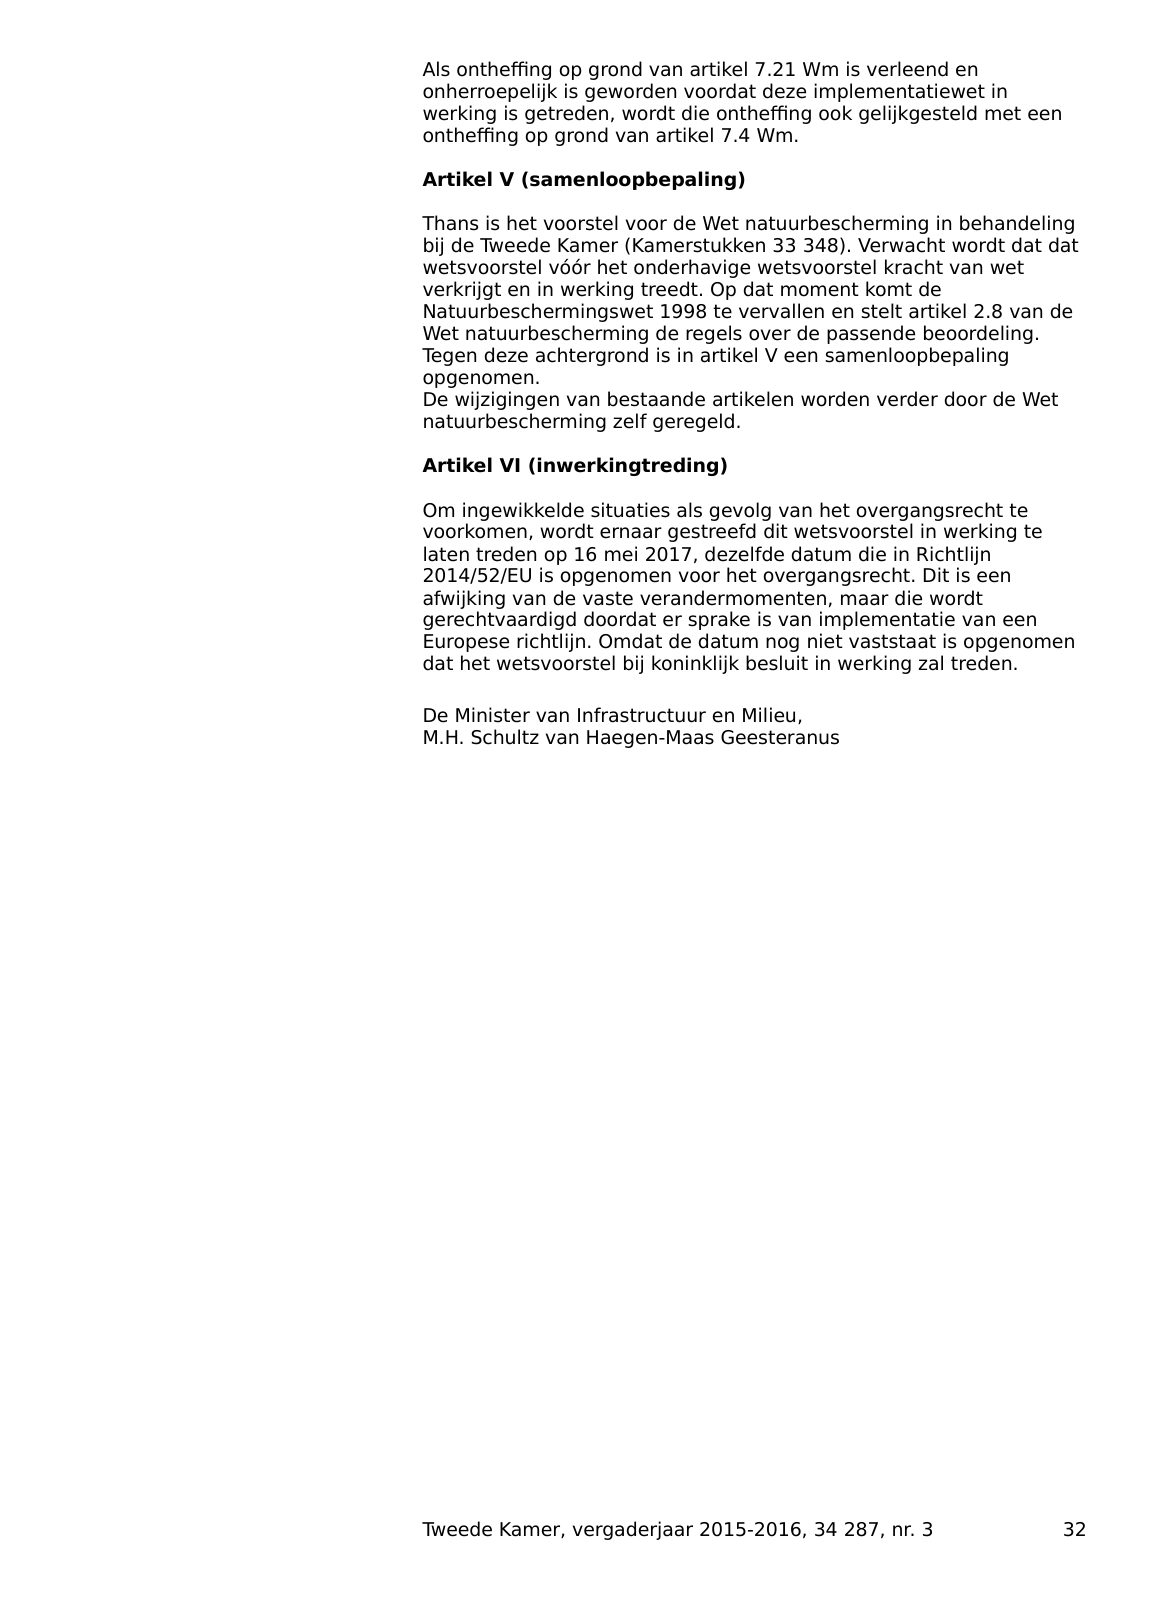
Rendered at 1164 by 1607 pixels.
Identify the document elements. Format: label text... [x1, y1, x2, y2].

subtitle Artikel VI (inwerkingtreding) [422, 455, 1087, 477]
subtitle Artikel V (samenloopbepaling) [422, 169, 1087, 191]
text Als ontheffing op grond van artikel 7.21 Wm is verleend en onherroepelijk is geworden voordat deze implementatiewet in werking is getreden, wordt die ontheffing ook gelijkgesteld met een ontheffing op grond van artikel 7.4 Wm. [422, 59, 1087, 147]
text De wijzigingen van bestaande artikelen worden verder door de Wet natuurbescherming zelf geregeld. [422, 389, 1087, 433]
text De Minister van Infrastructuur en Milieu, M.H. Schultz van Haegen-Maas Geesteranus [422, 705, 1087, 749]
text Om ingewikkelde situaties als gevolg van het overgangsrecht te voorkomen, wordt ernaar gestreefd dit wetsvoorstel in werking te laten treden op 16 mei 2017, dezelfde datum die in Richtlijn 2014/52/EU is opgenomen voor het overgangsrecht. Dit is een afwijking van de vaste verandermomenten, maar die wordt gerechtvaardigd doordat er sprake is van implementatie van een Europese richtlijn. Omdat de datum nog niet vaststaat is opgenomen dat het wetsvoorstel bij koninklijk besluit in werking zal treden. [422, 499, 1087, 675]
text Thans is het voorstel voor de Wet natuurbescherming in behandeling bij de Tweede Kamer (Kamerstukken 33 348). Verwacht wordt dat dat wetsvoorstel vóór het onderhavige wetsvoorstel kracht van wet verkrijgt en in werking treedt. Op dat moment komt de Natuurbeschermingswet 1998 te vervallen en stelt artikel 2.8 van de Wet natuurbescherming de regels over de passende beoordeling. Tegen deze achtergrond is in artikel V een samenloopbepaling opgenomen. [422, 213, 1087, 389]
